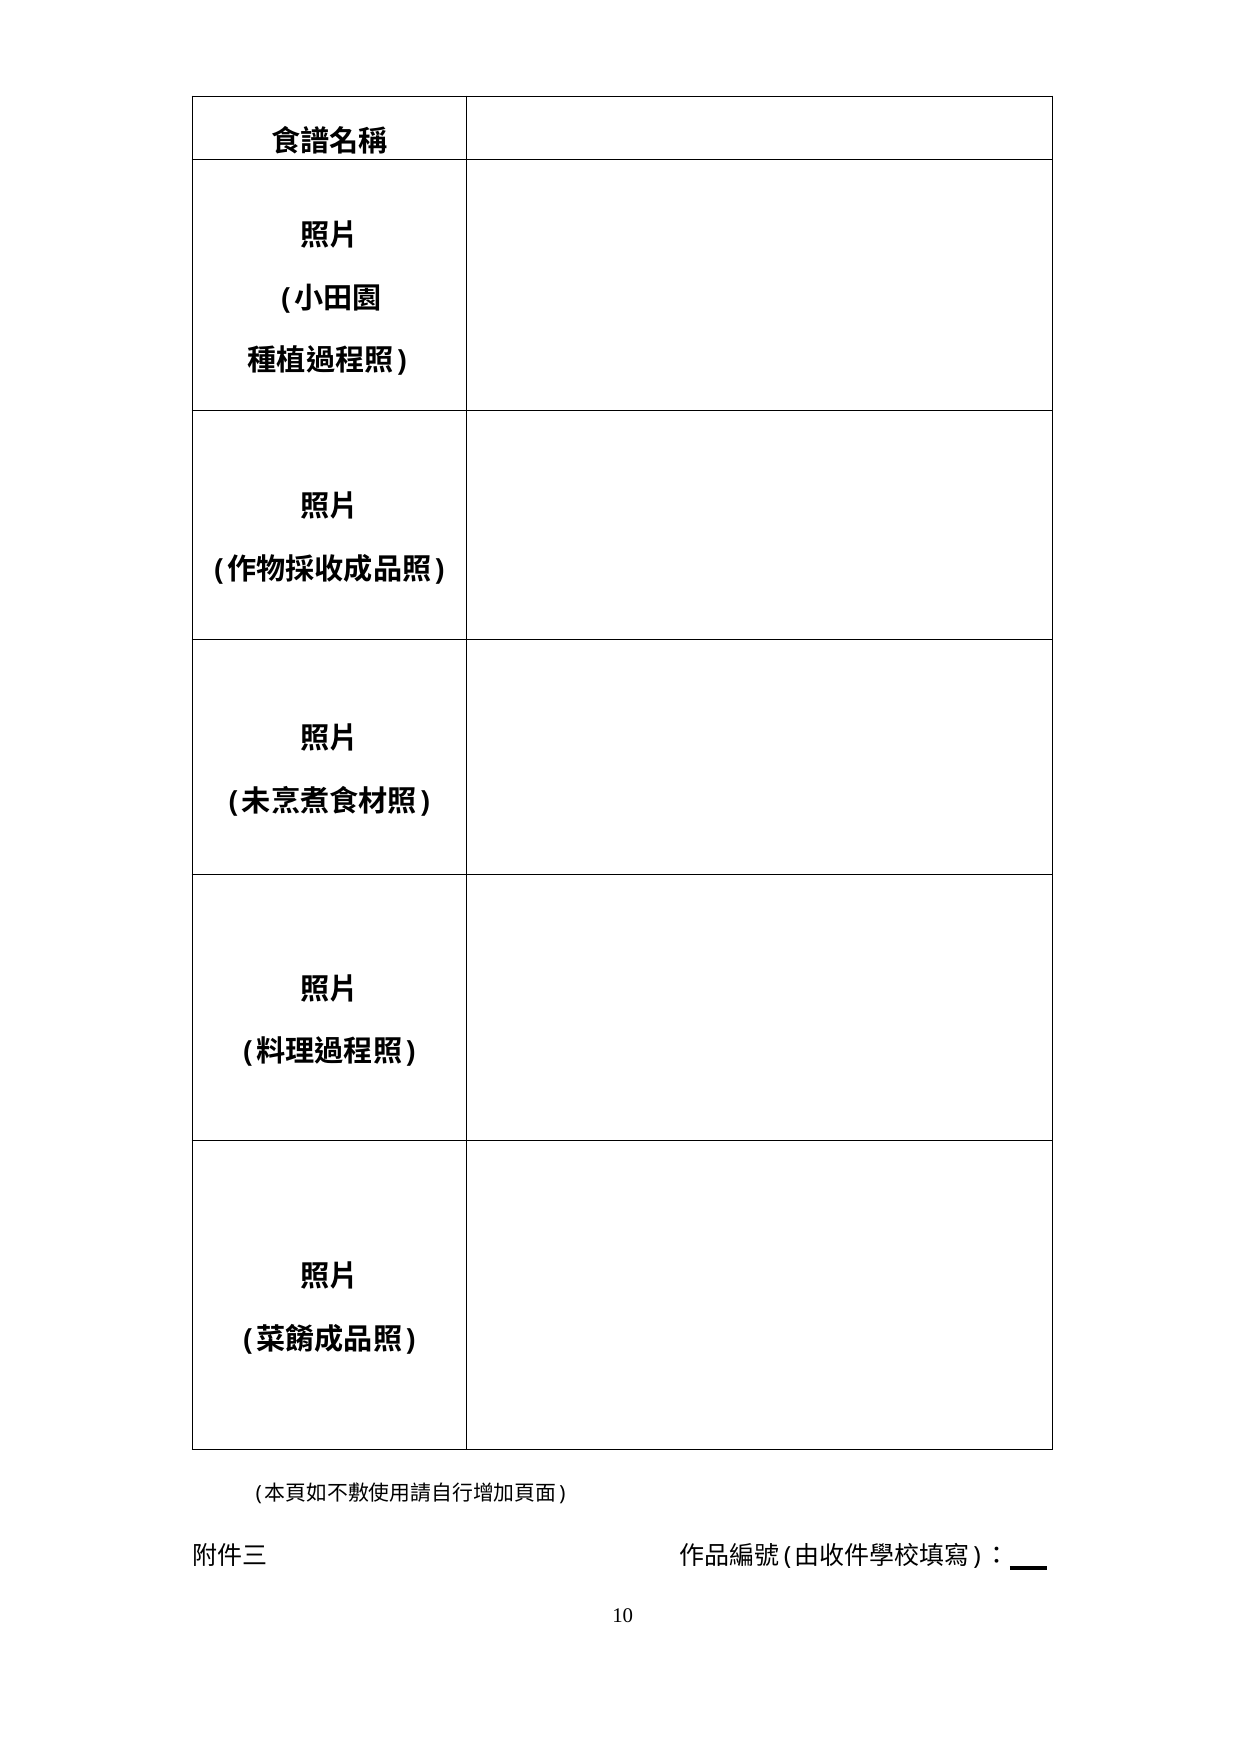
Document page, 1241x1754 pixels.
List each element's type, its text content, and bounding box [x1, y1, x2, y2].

table_header 食譜名稱 [193, 97, 466, 159]
table_cell 照片 (料理過程照) [193, 875, 466, 1140]
text (本頁如不敷使用請自行增加頁面) [192, 1450, 1053, 1512]
table_cell [467, 875, 1052, 1140]
table_cell 照片 (菜餚成品照) [193, 1141, 466, 1448]
table_cell [467, 640, 1052, 874]
table_header [467, 97, 1052, 159]
table_cell [467, 1141, 1052, 1448]
table_cell 照片 (小田園 種植過程照) [193, 160, 466, 410]
text 附件三 作品編號(由收件學校填寫)： [192, 1512, 1053, 1574]
table_cell 照片 (未烹煮食材照) [193, 640, 466, 874]
table_cell 照片 (作物採收成品照) [193, 411, 466, 639]
table_cell [467, 160, 1052, 410]
table_cell [467, 411, 1052, 639]
